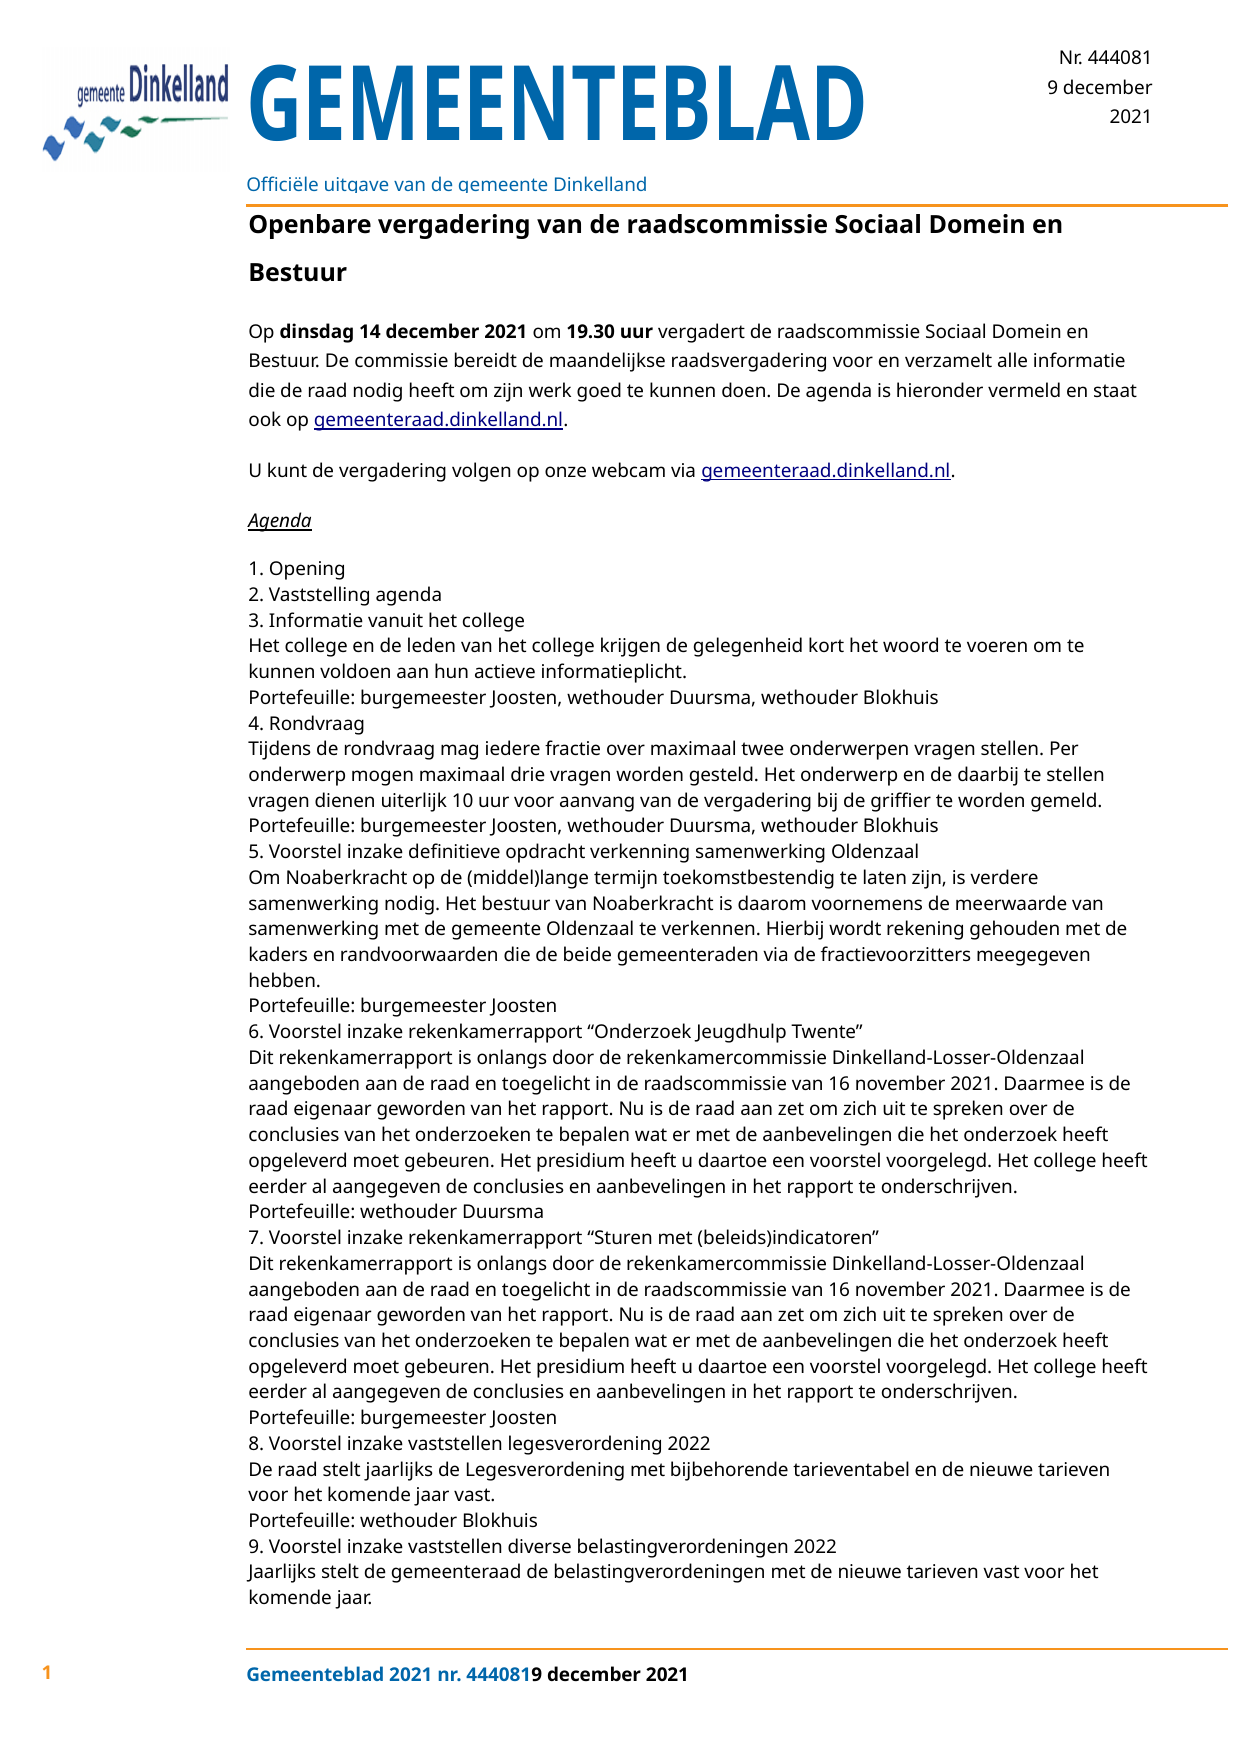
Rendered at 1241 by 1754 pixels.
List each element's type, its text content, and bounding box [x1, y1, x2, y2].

text 3. Informatie vanuit het college [248, 607, 1152, 632]
text 6. Voorstel inzake rekenkamerrapport “Onderzoek Jeugdhulp Twente” [248, 1018, 1152, 1044]
text Om Noaberkracht op de (middel)lange termijn toekomstbestendig te laten zijn, is verdere samenwerking nodig. Het bestuur van Noaberkracht is daarom voornemens de meerwaarde van samenwerking met de gemeente Oldenzaal te verkennen. Hierbij wordt rekening gehouden met de kaders en randvoorwaarden die de beide gemeenteraden via de fractievoorzitters meegegeven hebben. [248, 864, 1152, 993]
text Dit rekenkamerrapport is onlangs door de rekenkamercommissie Dinkelland-Losser-Oldenzaal aangeboden aan de raad en toegelicht in de raadscommissie van 16 november 2021. Daarmee is de raad eigenaar geworden van het rapport. Nu is de raad aan zet om zich uit te spreken over de conclusies van het onderzoeken te bepalen wat er met de aanbevelingen die het onderzoek heeft opgeleverd moet gebeuren. Het presidium heeft u daartoe een voorstel voorgelegd. Het college heeft eerder al aangegeven de conclusies en aanbevelingen in het rapport te onderschrijven. [248, 1044, 1152, 1198]
text 9. Voorstel inzake vaststellen diverse belastingverordeningen 2022 [248, 1533, 1152, 1559]
text Openbare vergadering van de raadscommissie Sociaal Domein en Bestuur [248, 207, 1152, 288]
text De raad stelt jaarlijks de Legesverordening met bijbehorende tarieventabel en de nieuwe tarieven voor het komende jaar vast. [248, 1456, 1152, 1507]
text 4. Rondvraag [248, 710, 1152, 735]
text Het college en de leden van het college krijgen de gelegenheid kort het woord te voeren om te kunnen voldoen aan hun actieve informatieplicht. [248, 632, 1152, 684]
text 7. Voorstel inzake rekenkamerrapport “Sturen met (beleids)indicatoren” [248, 1224, 1152, 1250]
text Portefeuille: burgemeester Joosten, wethouder Duursma, wethouder Blokhuis [248, 684, 1152, 710]
text 8. Voorstel inzake vaststellen legesverordening 2022 [248, 1430, 1152, 1456]
text U kunt de vergadering volgen op onze webcam via gemeenteraad.dinkelland.nl. [248, 457, 1152, 483]
text Jaarlijks stelt de gemeenteraad de belastingverordeningen met de nieuwe tarieven vast voor het komende jaar. [248, 1559, 1152, 1610]
text Portefeuille: wethouder Duursma [248, 1198, 1152, 1224]
text Portefeuille: burgemeester Joosten, wethouder Duursma, wethouder Blokhuis [248, 813, 1152, 838]
picture [41, 47, 231, 172]
text 1. Opening [248, 555, 1152, 581]
text Portefeuille: burgemeester Joosten [248, 1404, 1152, 1430]
text 2. Vaststelling agenda [248, 581, 1152, 607]
text Portefeuille: wethouder Blokhuis [248, 1507, 1152, 1533]
text Tijdens de rondvraag mag iedere fractie over maximaal twee onderwerpen vragen stellen. Per onderwerp mogen maximaal drie vragen worden gesteld. Het onderwerp en de daarbij te stellen vragen dienen uiterlijk 10 uur voor aanvang van de vergadering bij de griffier te worden gemeld. [248, 735, 1152, 813]
text Agenda [248, 507, 1152, 533]
text Dit rekenkamerrapport is onlangs door de rekenkamercommissie Dinkelland-Losser-Oldenzaal aangeboden aan de raad en toegelicht in de raadscommissie van 16 november 2021. Daarmee is de raad eigenaar geworden van het rapport. Nu is de raad aan zet om zich uit te spreken over de conclusies van het onderzoeken te bepalen wat er met de aanbevelingen die het onderzoek heeft opgeleverd moet gebeuren. Het presidium heeft u daartoe een voorstel voorgelegd. Het college heeft eerder al aangegeven de conclusies en aanbevelingen in het rapport te onderschrijven. [248, 1250, 1152, 1404]
text Portefeuille: burgemeester Joosten [248, 993, 1152, 1018]
text 5. Voorstel inzake definitieve opdracht verkenning samenwerking Oldenzaal [248, 838, 1152, 864]
text Op dinsdag 14 december 2021 om 19.30 uur vergadert de raadscommissie Sociaal Domein en Bestuur. De commissie bereidt de maandelijkse raadsvergadering voor en verzamelt alle informatie die de raad nodig heeft om zijn werk goed te kunnen doen. De agenda is hieronder vermeld en staat ook op gemeenteraad.dinkelland.nl. [248, 318, 1152, 432]
